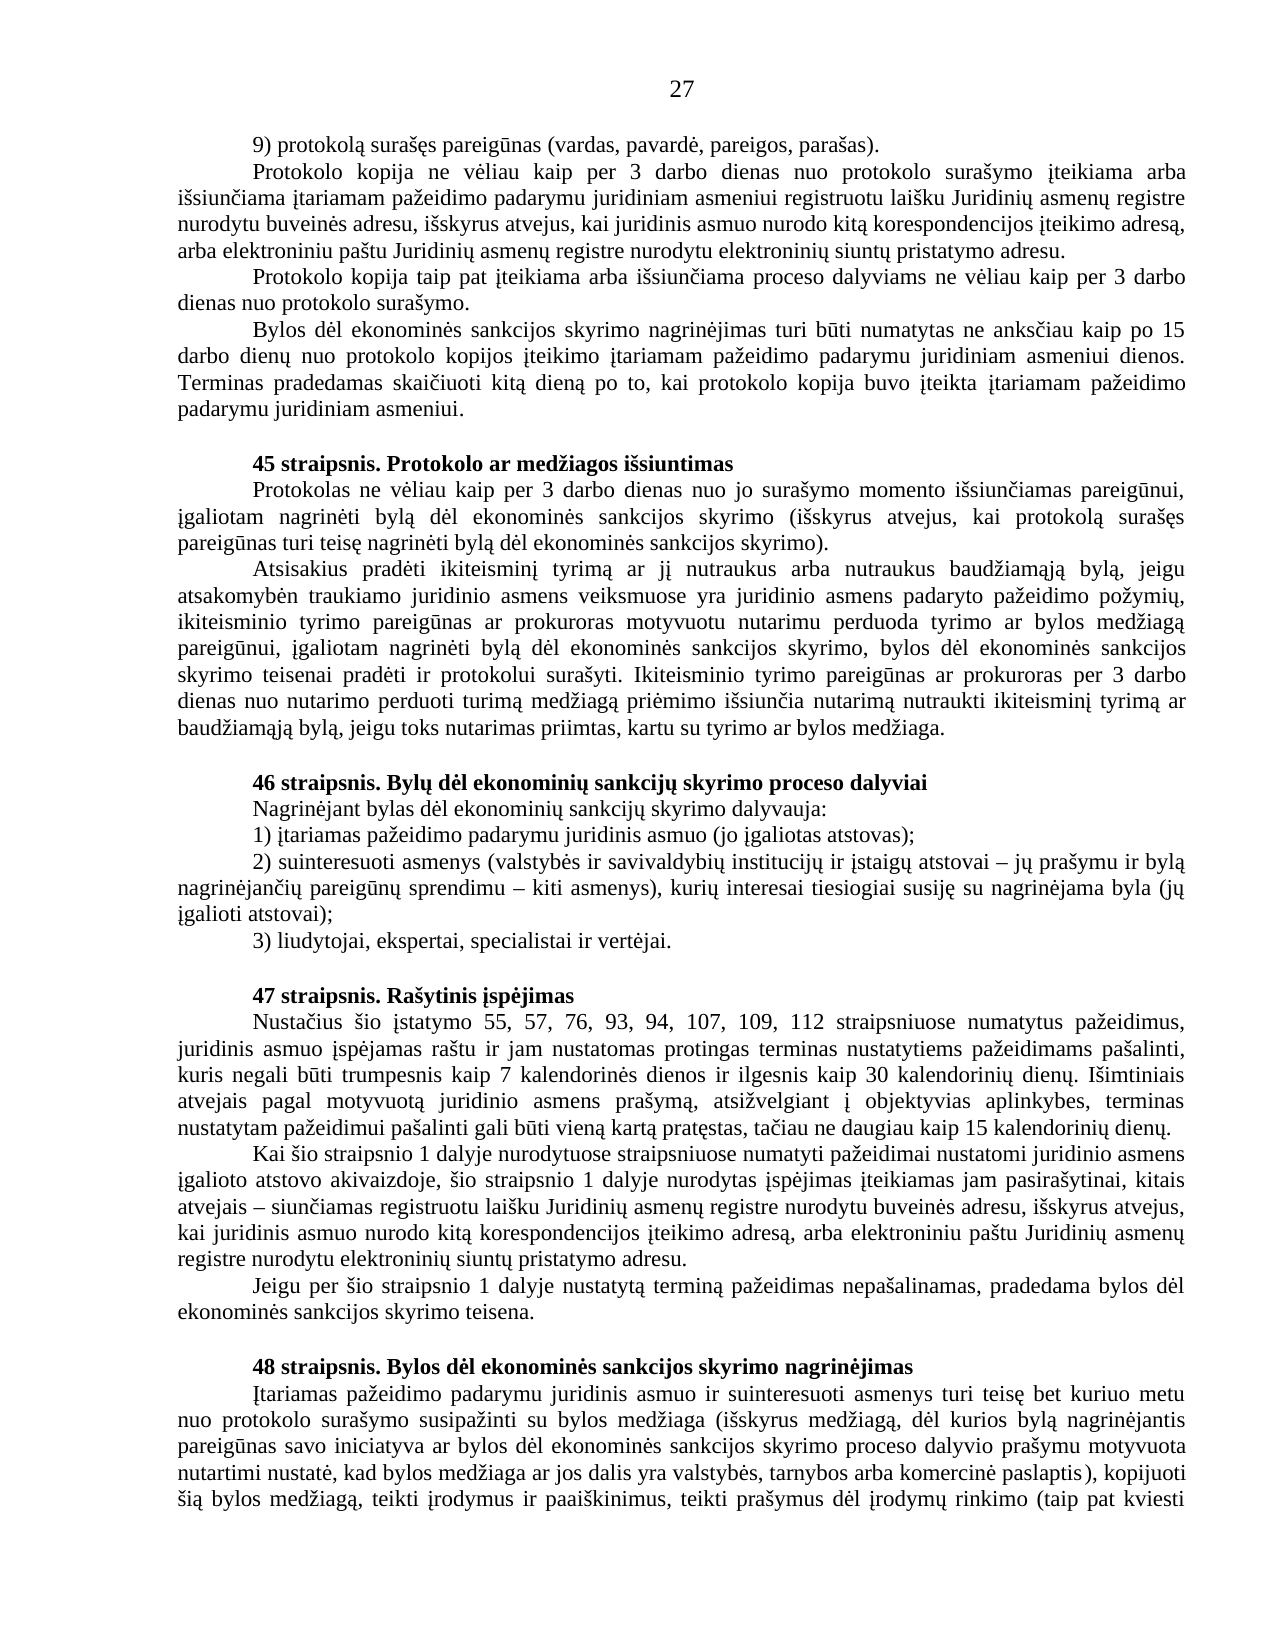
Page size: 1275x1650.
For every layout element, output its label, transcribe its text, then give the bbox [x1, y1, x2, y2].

text Kai šio straipsnio 1 dalyje nurodytuose straipsniuose numatyti pažeidimai nustatomi juridinio asmens įgalioto atstovo akivaizdoje, šio straipsnio 1 dalyje nurodytas įspėjimas įteikiamas jam pasirašytinai, kitais atvejais – siunčiamas registruotu laišku Juridinių asmenų registre nurodytu buveinės adresu, išskyrus atvejus, kai juridinis asmuo nurodo kitą korespondencijos įteikimo adresą, arba elektroniniu paštu Juridinių asmenų registre nurodytu elektroninių siuntų pristatymo adresu. [177, 1140, 1186, 1272]
text Protokolo kopija taip pat įteikiama arba išsiunčiama proceso dalyviams ne vėliau kaip per 3 darbo dienas nuo protokolo surašymo. [177, 263, 1186, 316]
text Protokolo kopija ne vėliau kaip per 3 darbo dienas nuo protokolo surašymo įteikiama arba išsiunčiama įtariamam pažeidimo padarymu juridiniam asmeniui registruotu laišku Juridinių asmenų registre nurodytu buveinės adresu, išskyrus atvejus, kai juridinis asmuo nurodo kitą korespondencijos įteikimo adresą, arba elektroniniu paštu Juridinių asmenų registre nurodytu elektroninių siuntų pristatymo adresu. [177, 158, 1186, 263]
text Įtariamas pažeidimo padarymu juridinis asmuo ir suinteresuoti asmenys turi teisę bet kuriuo metu nuo protokolo surašymo susipažinti su bylos medžiaga (išskyrus medžiagą, dėl kurios bylą nagrinėjantis pareigūnas savo iniciatyva ar bylos dėl ekonominės sankcijos skyrimo proceso dalyvio prašymu motyvuota nutartimi nustatė, kad bylos medžiaga ar jos dalis yra valstybės, tarnybos arba komercinė paslaptis), kopijuoti šią bylos medžiagą, teikti įrodymus ir paaiškinimus, teikti prašymus dėl įrodymų rinkimo (taip pat kviesti [177, 1379, 1186, 1511]
text Nustačius šio įstatymo 55, 57, 76, 93, 94, 107, 109, 112 straipsniuose numatytus pažeidimus, juridinis asmuo įspėjamas raštu ir jam nustatomas protingas terminas nustatytiems pažeidimams pašalinti, kuris negali būti trumpesnis kaip 7 kalendorinės dienos ir ilgesnis kaip 30 kalendorinių dienų. Išimtiniais atvejais pagal motyvuotą juridinio asmens prašymą, atsižvelgiant į objektyvias aplinkybes, terminas nustatytam pažeidimui pašalinti gali būti vieną kartą pratęstas, tačiau ne daugiau kaip 15 kalendorinių dienų. [177, 1008, 1186, 1140]
text Protokolas ne vėliau kaip per 3 darbo dienas nuo jo surašymo momento išsiunčiamas pareigūnui, įgaliotam nagrinėti bylą dėl ekonominės sankcijos skyrimo (išskyrus atvejus, kai protokolą surašęs pareigūnas turi teisę nagrinėti bylą dėl ekonominės sankcijos skyrimo). [177, 476, 1186, 555]
text 3) liudytojai, ekspertai, specialistai ir vertėjai. [177, 927, 1186, 953]
text 47 straipsnis. Rašytinis įspėjimas [177, 982, 1186, 1008]
text 1) įtariamas pažeidimo padarymu juridinis asmuo (jo įgaliotas atstovas); [177, 821, 1186, 848]
text 45 straipsnis. Protokolo ar medžiagos išsiuntimas [177, 450, 1186, 476]
text Bylos dėl ekonominės sankcijos skyrimo nagrinėjimas turi būti numatytas ne anksčiau kaip po 15 darbo dienų nuo protokolo kopijos įteikimo įtariamam pažeidimo padarymu juridiniam asmeniui dienos. Terminas pradedamas skaičiuoti kitą dieną po to, kai protokolo kopija buvo įteikta įtariamam pažeidimo padarymu juridiniam asmeniui. [177, 316, 1186, 421]
text 9) protokolą surašęs pareigūnas (vardas, pavardė, pareigos, parašas). [177, 131, 1186, 158]
text Atsisakius pradėti ikiteisminį tyrimą ar jį nutraukus arba nutraukus baudžiamąją bylą, jeigu atsakomybėn traukiamo juridinio asmens veiksmuose yra juridinio asmens padaryto pažeidimo požymių, ikiteisminio tyrimo pareigūnas ar prokuroras motyvuotu nutarimu perduoda tyrimo ar bylos medžiagą pareigūnui, įgaliotam nagrinėti bylą dėl ekonominės sankcijos skyrimo, bylos dėl ekonominės sankcijos skyrimo teisenai pradėti ir protokolui surašyti. Ikiteisminio tyrimo pareigūnas ar prokuroras per 3 darbo dienas nuo nutarimo perduoti turimą medžiagą priėmimo išsiunčia nutarimą nutraukti ikiteisminį tyrimą ar baudžiamąją bylą, jeigu toks nutarimas priimtas, kartu su tyrimo ar bylos medžiaga. [177, 555, 1186, 740]
text 48 straipsnis. Bylos dėl ekonominės sankcijos skyrimo nagrinėjimas [177, 1353, 1186, 1379]
text Jeigu per šio straipsnio 1 dalyje nustatytą terminą pažeidimas nepašalinamas, pradedama bylos dėl ekonominės sankcijos skyrimo teisena. [177, 1272, 1186, 1324]
text Nagrinėjant bylas dėl ekonominių sankcijų skyrimo dalyvauja: [177, 795, 1186, 821]
text 2) suinteresuoti asmenys (valstybės ir savivaldybių institucijų ir įstaigų atstovai – jų prašymu ir bylą nagrinėjančių pareigūnų sprendimu – kiti asmenys), kurių interesai tiesiogiai susiję su nagrinėjama byla (jų įgalioti atstovai); [177, 848, 1186, 927]
text 46 straipsnis. Bylų dėl ekonominių sankcijų skyrimo proceso dalyviai [177, 769, 1186, 795]
